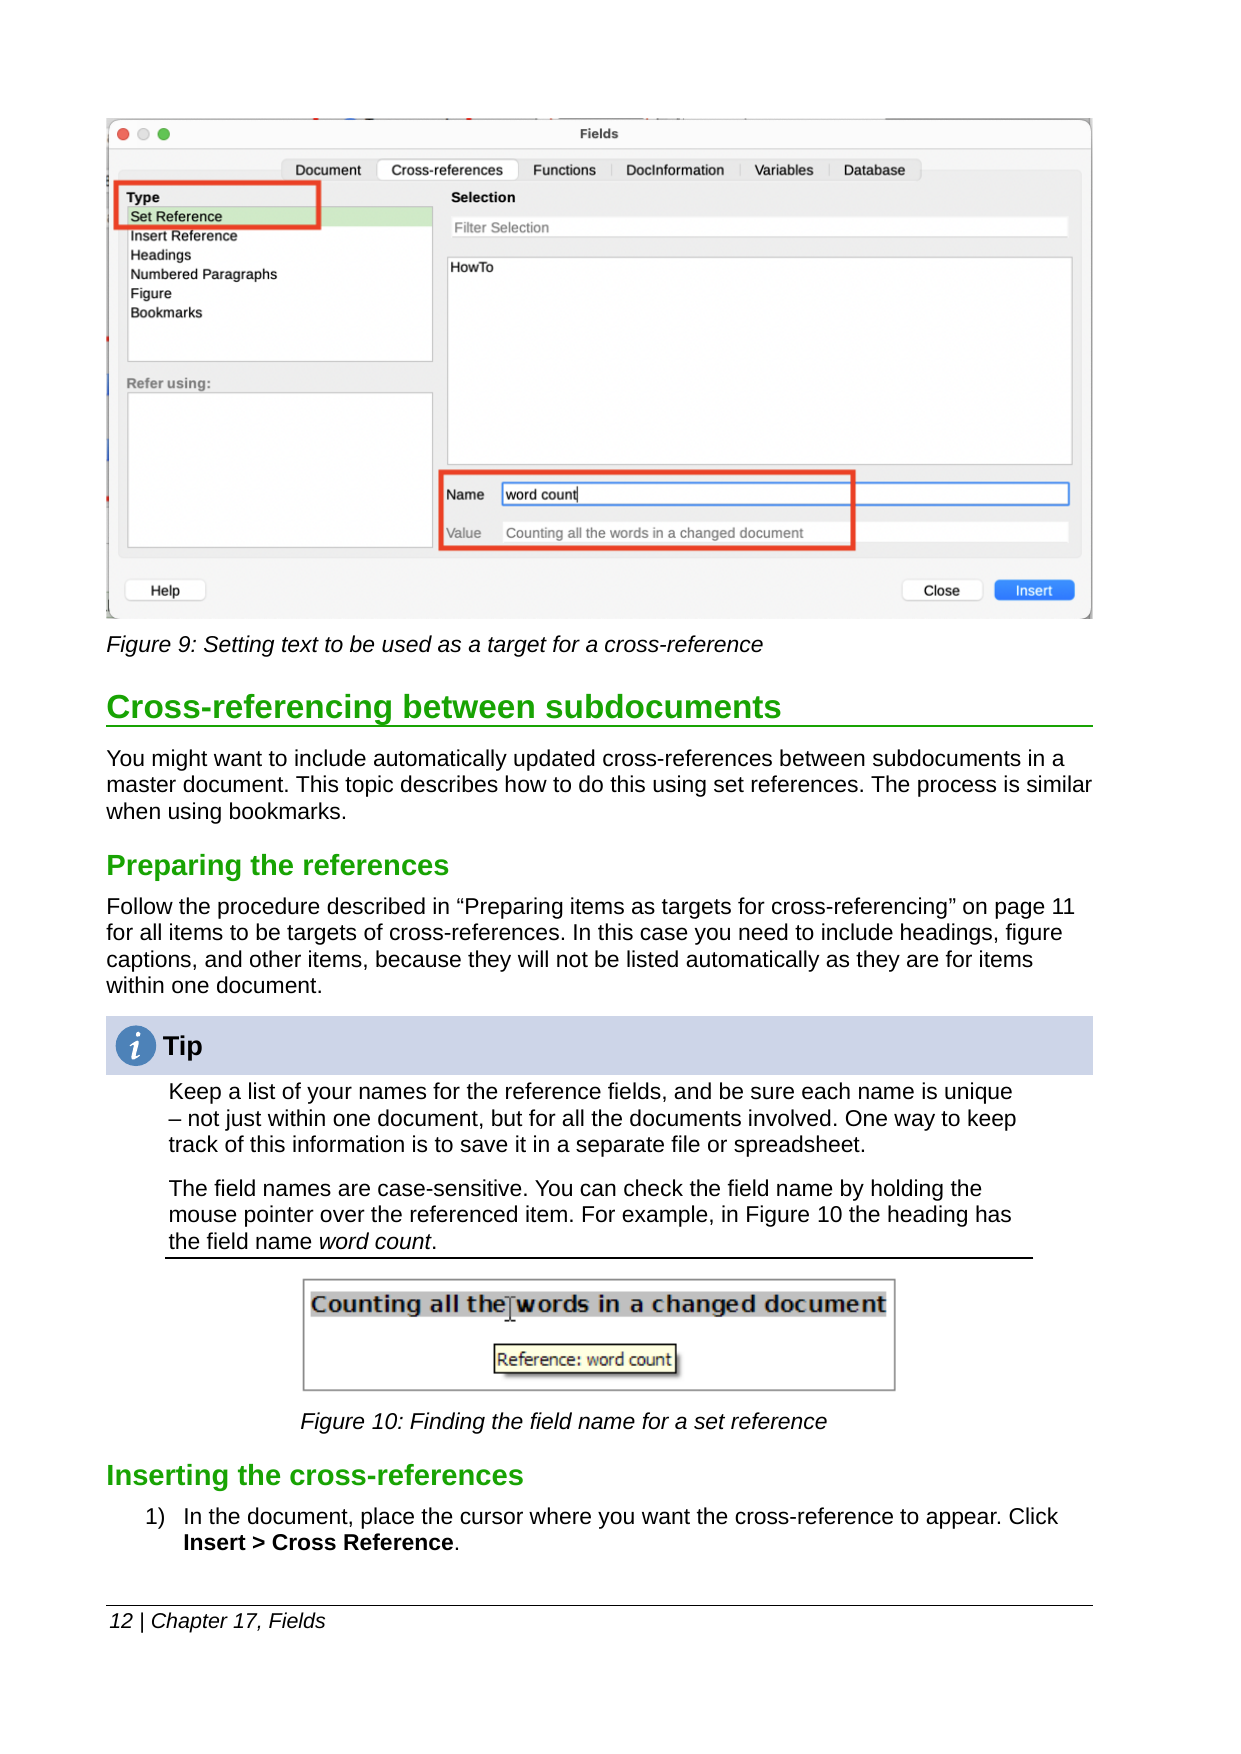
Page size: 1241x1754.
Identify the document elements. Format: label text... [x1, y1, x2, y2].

subtitle Preparing the references [106, 848, 1093, 881]
text Keep a list of your names for the reference fields, and be sure each name is unique – not just within one document, but for all the documents involved. One way to keep track of this information is to save it in a separate file or spreadsheet. [165, 1075, 1033, 1157]
subtitle Inserting the cross-references [106, 1458, 1093, 1491]
text Figure 9: Setting text to be used as a target for a cross-reference [106, 631, 1093, 657]
picture [300, 1277, 899, 1396]
text Figure 10: Finding the field name for a set reference [300, 1408, 899, 1434]
subtitle Cross-referencing between subdocuments [106, 687, 1093, 725]
subtitle Tip [106, 1016, 1093, 1075]
text Follow the procedure described in “Preparing items as targets for cross-referencing” on page 11 for all items to be targets of cross-references. In this case you need to include headings, figure captions, and other items, because they will not be listed automatically as they are for items within one document. [106, 893, 1093, 998]
text The field names are case-sensitive. You can check the field name by holding the mouse pointer over the referenced item. For example, in Figure 10 the heading has the field name word count. [165, 1172, 1033, 1257]
picture [106, 118, 1093, 619]
text You might want to include automatically updated cross-references between subdocuments in a master document. This topic describes how to do this using set references. The process is similar when using bookmarks. [106, 745, 1093, 824]
list In the document, place the cursor where you want the cross-reference to appear. Click Insert > Cross Reference. [165, 1503, 1093, 1556]
